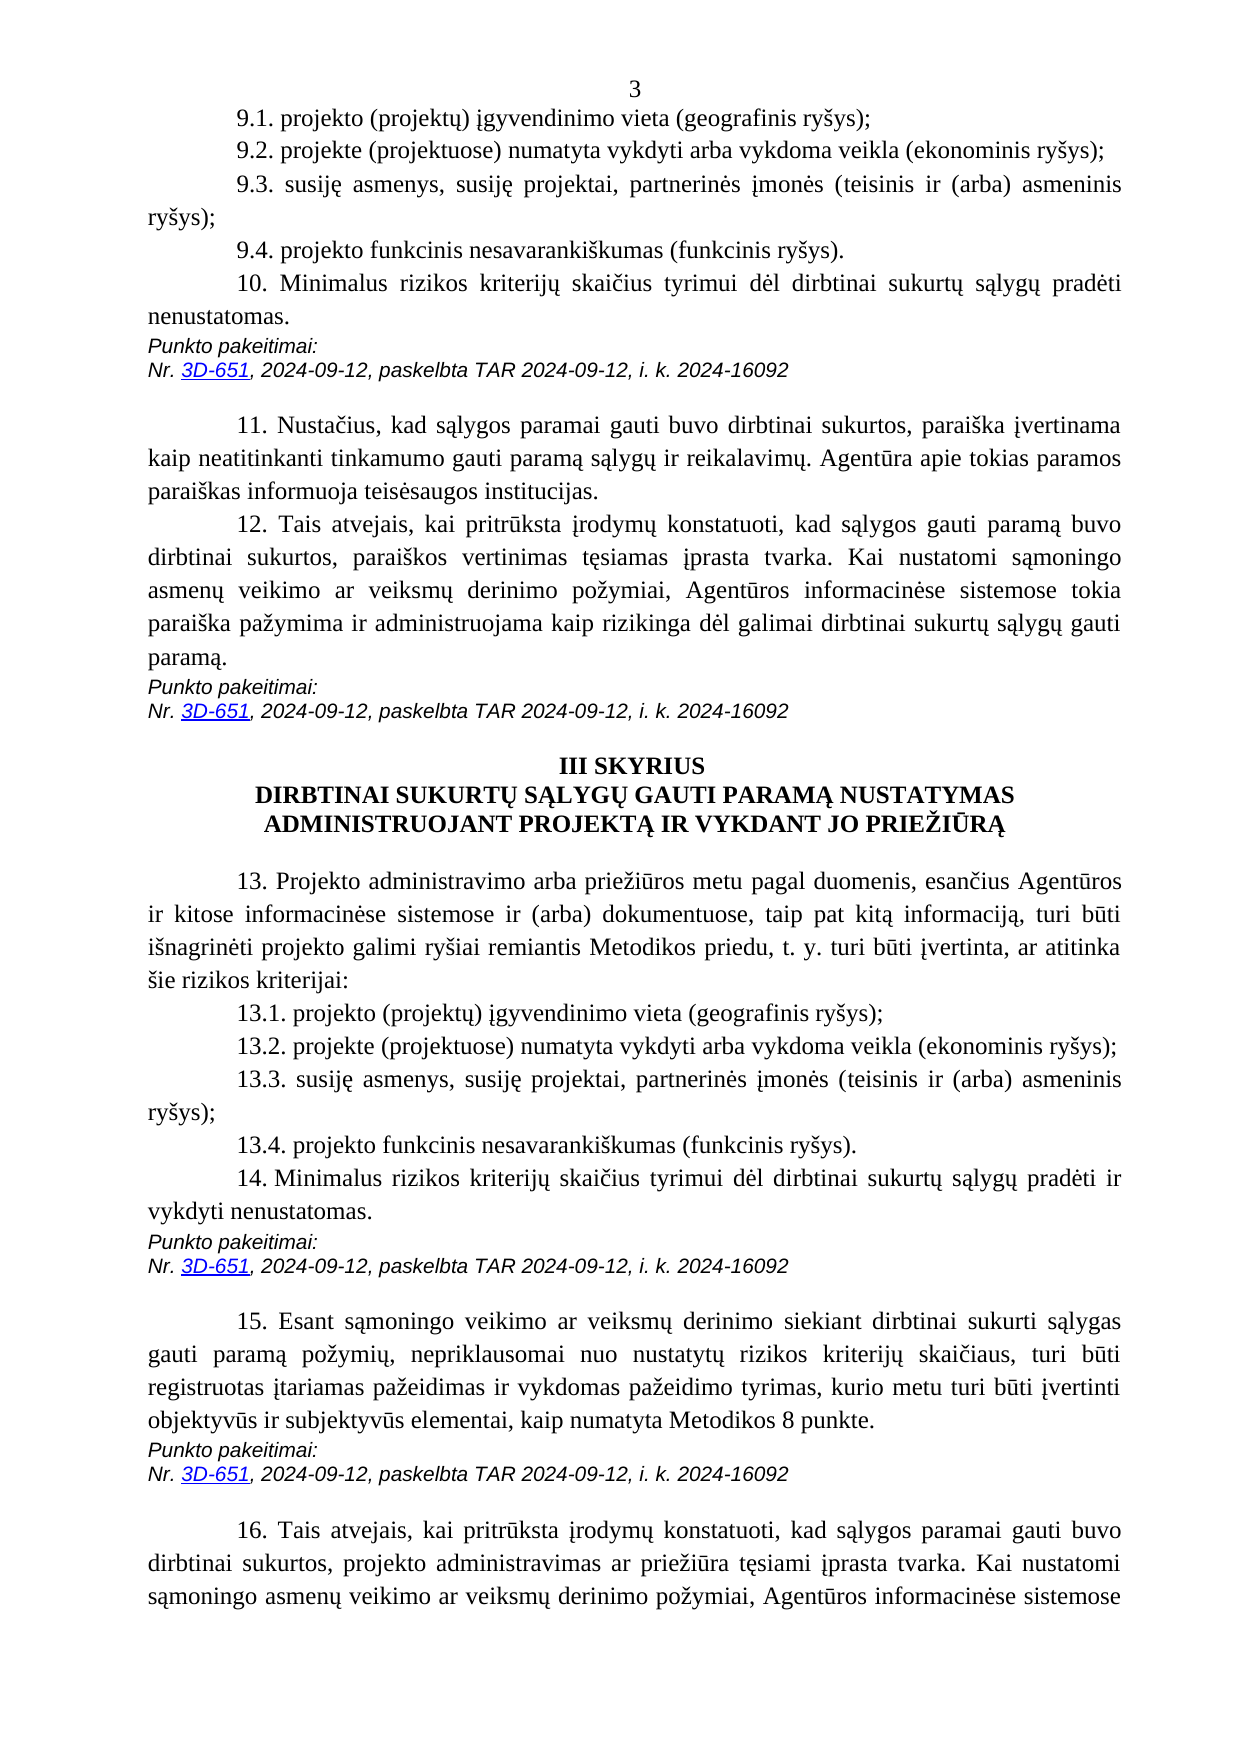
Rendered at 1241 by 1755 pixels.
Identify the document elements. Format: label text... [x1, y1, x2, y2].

text Punkto pakeitimai: [148, 1229, 1122, 1253]
text 14. Minimalus rizikos kriterijų skaičius tyrimui dėl dirbtinai sukurtų sąlygų pradėti ir vykdyti nenustatomas. [148, 1163, 1122, 1225]
text III SKYRIUS [148, 751, 1122, 780]
text 11. Nustačius, kad sąlygos paramai gauti buvo dirbtinai sukurtos, paraiška įvertinama kaip neatitinkanti tinkamumo gauti paramą sąlygų ir reikalavimų. Agentūra apie tokias paramos paraiškas informuoja teisėsaugos institucijas. [148, 410, 1122, 505]
text 13.3. susiję asmenys, susiję projektai, partnerinės įmonės (teisinis ir (arba) asmeninis ryšys); [148, 1064, 1122, 1126]
text Nr. 3D-651, 2024-09-12, paskelbta TAR 2024-09-12, i. k. 2024-16092 [148, 1462, 1122, 1486]
text 13.2. projekte (projektuose) numatyta vykdyti arba vykdoma veikla (ekonominis ryšys); [148, 1031, 1122, 1060]
text Nr. 3D-651, 2024-09-12, paskelbta TAR 2024-09-12, i. k. 2024-16092 [148, 698, 1122, 722]
text Nr. 3D-651, 2024-09-12, paskelbta TAR 2024-09-12, i. k. 2024-16092 [148, 1253, 1122, 1277]
text Nr. 3D-651, 2024-09-12, paskelbta TAR 2024-09-12, i. k. 2024-16092 [148, 358, 1122, 382]
text 13. Projekto administravimo arba priežiūros metu pagal duomenis, esančius Agentūros ir kitose informacinėse sistemose ir (arba) dokumentuose, taip pat kitą informaciją, turi būti išnagrinėti projekto galimi ryšiai remiantis Metodikos priedu, t. y. turi būti įvertinta, ar atitinka šie rizikos kriterijai: [148, 866, 1122, 994]
text Punkto pakeitimai: [148, 1438, 1122, 1462]
text 16. Tais atvejais, kai pritrūksta įrodymų konstatuoti, kad sąlygos paramai gauti buvo dirbtinai sukurtos, projekto administravimas ar priežiūra tęsiami įprasta tvarka. Kai nustatomi sąmoningo asmenų veikimo ar veiksmų derinimo požymiai, Agentūros informacinėse sistemose [148, 1515, 1122, 1610]
text Punkto pakeitimai: [148, 674, 1122, 698]
text 9.4. projekto funkcinis nesavarankiškumas (funkcinis ryšys). [148, 235, 1122, 263]
text 15. Esant sąmoningo veikimo ar veiksmų derinimo siekiant dirbtinai sukurti sąlygas gauti paramą požymių, nepriklausomai nuo nustatytų rizikos kriterijų skaičiaus, turi būti registruotas įtariamas pažeidimas ir vykdomas pažeidimo tyrimas, kurio metu turi būti įvertinti objektyvūs ir subjektyvūs elementai, kaip numatyta Metodikos 8 punkte. [148, 1306, 1122, 1434]
text 9.1. projekto (projektų) įgyvendinimo vieta (geografinis ryšys); [236, 103, 1122, 131]
text Punkto pakeitimai: [148, 334, 1122, 358]
text 9.2. projekte (projektuose) numatyta vykdyti arba vykdoma veikla (ekonominis ryšys); [148, 136, 1122, 164]
text 9.3. susiję asmenys, susiję projektai, partnerinės įmonės (teisinis ir (arba) asmeninis ryšys); [148, 169, 1122, 230]
text 12. Tais atvejais, kai pritrūksta įrodymų konstatuoti, kad sąlygos gauti paramą buvo dirbtinai sukurtos, paraiškos vertinimas tęsiamas įprasta tvarka. Kai nustatomi sąmoningo asmenų veikimo ar veiksmų derinimo požymiai, Agentūros informacinėse sistemose tokia paraiška pažymima ir administruojama kaip rizikinga dėl galimai dirbtinai sukurtų sąlygų gauti paramą. [148, 509, 1122, 670]
text 13.4. projekto funkcinis nesavarankiškumas (funkcinis ryšys). [148, 1130, 1122, 1159]
text DIRBTINAI SUKURTŲ SĄLYGŲ GAUTI PARAMĄ NUSTATYMAS ADMINISTRUOJANT PROJEKTĄ IR VYKDANT JO PRIEŽIŪRĄ [148, 780, 1122, 837]
text 10. Minimalus rizikos kriterijų skaičius tyrimui dėl dirbtinai sukurtų sąlygų pradėti nenustatomas. [148, 268, 1122, 329]
text 13.1. projekto (projektų) įgyvendinimo vieta (geografinis ryšys); [236, 998, 1122, 1027]
